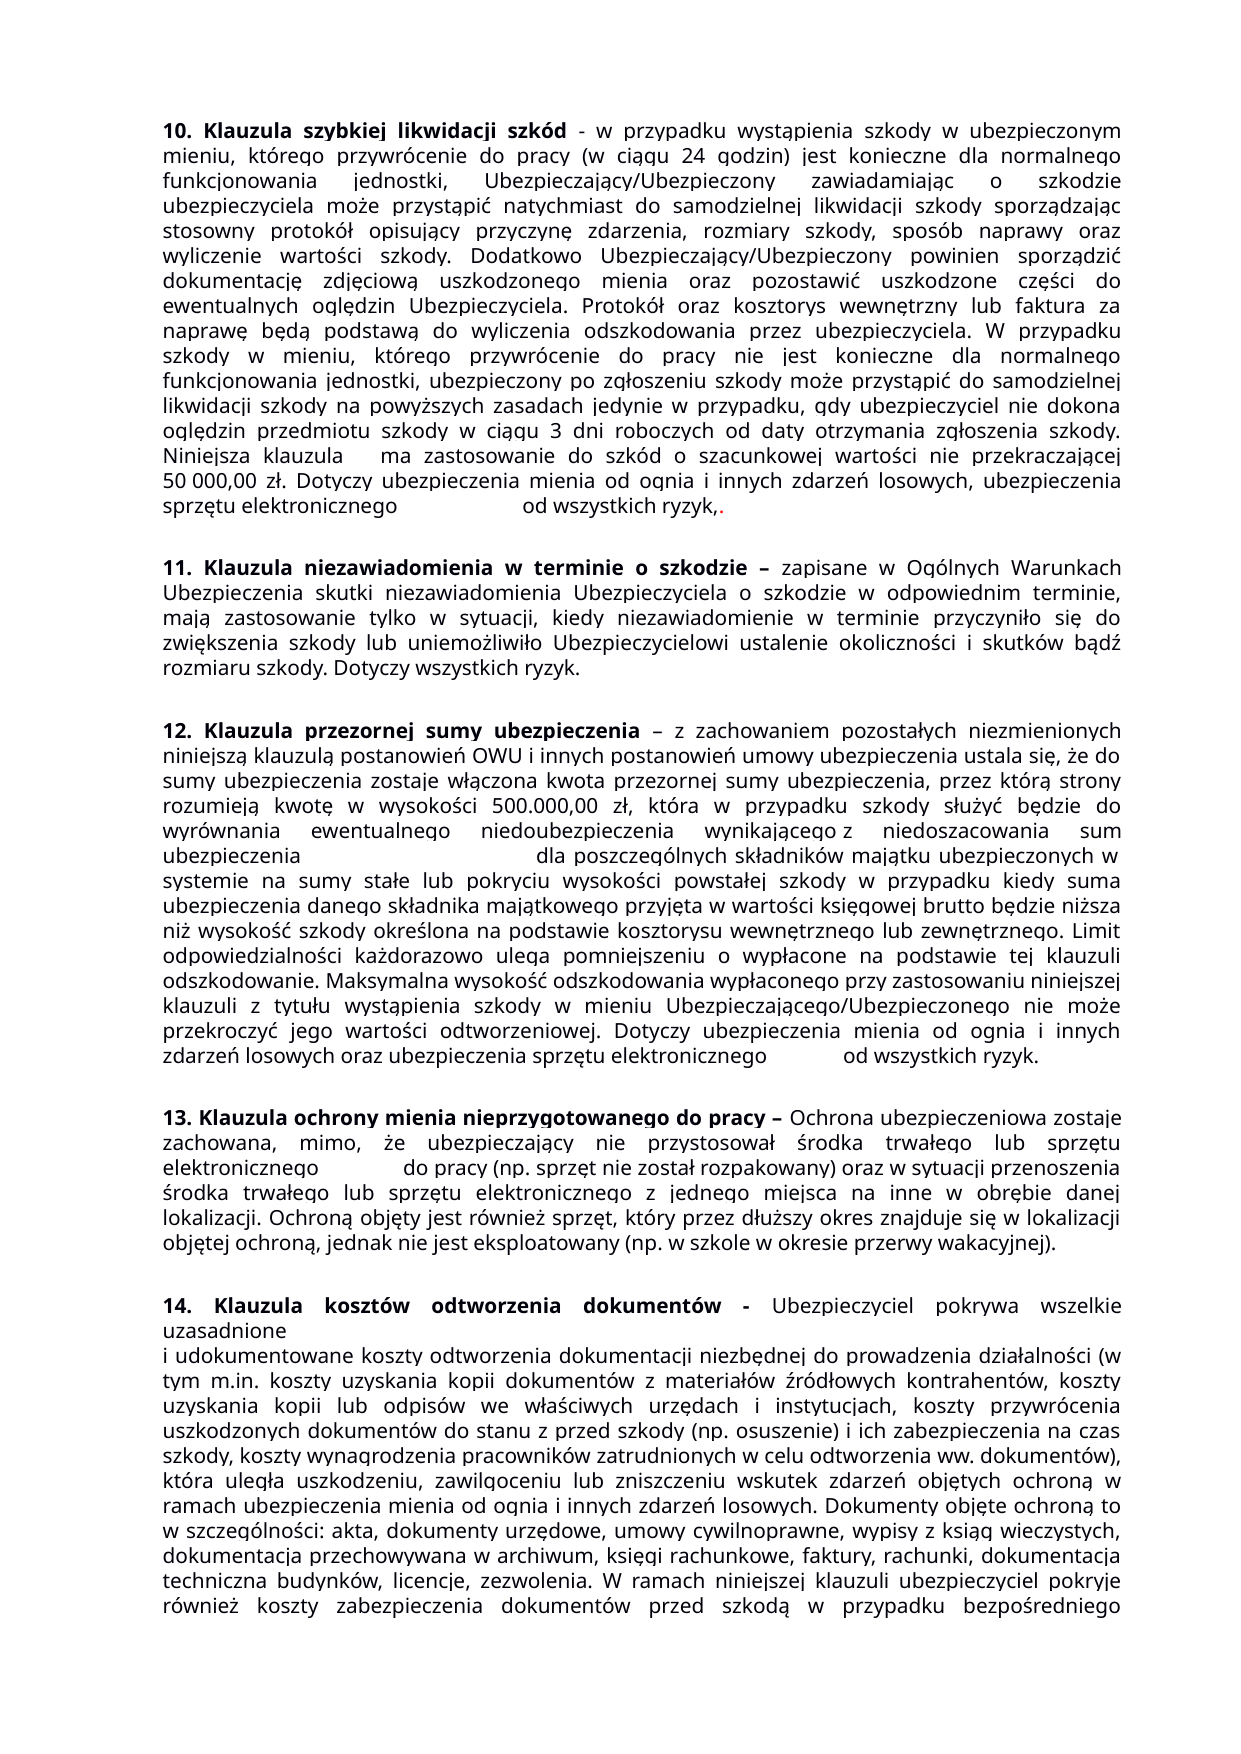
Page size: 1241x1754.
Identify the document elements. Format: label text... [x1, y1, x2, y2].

list 10. Klauzula szybkiej likwidacji szkód - w przypadku wystąpienia szkody w ubezpieczonym mieniu, którego przywrócenie do pracy (w ciągu 24 godzin) jest konieczne dla normalnego funkcjonowania jednostki, Ubezpieczający/Ubezpieczony zawiadamiając o szkodzie ubezpieczyciela może przystąpić natychmiast do samodzielnej likwidacji szkody sporządzając stosowny protokół opisujący przyczynę zdarzenia, rozmiary szkody, sposób naprawy oraz wyliczenie wartości szkody. Dodatkowo Ubezpieczający/Ubezpieczony powinien sporządzić dokumentację zdjęciową uszkodzonego mienia oraz pozostawić uszkodzone części do ewentualnych oględzin Ubezpieczyciela. Protokół oraz kosztorys wewnętrzny lub faktura za naprawę będą podstawą do wyliczenia odszkodowania przez ubezpieczyciela. W przypadku szkody w mieniu, którego przywrócenie do pracy nie jest konieczne dla normalnego funkcjonowania jednostki, ubezpieczony po zgłoszeniu szkody może przystąpić do samodzielnej likwidacji szkody na powyższych zasadach jedynie w przypadku, gdy ubezpieczyciel nie dokona oględzin przedmiotu szkody w ciągu 3 dni roboczych od daty otrzymania zgłoszenia szkody. Niniejsza klauzula ma zastosowanie do szkód o szacunkowej wartości nie przekraczającej 50 000,00 zł. Dotyczy ubezpieczenia mienia od ognia i innych zdarzeń losowych, ubezpieczenia sprzętu elektronicznego od wszystkich ryzyk,. [162, 118, 1122, 518]
list 14. Klauzula kosztów odtworzenia dokumentów - Ubezpieczyciel pokrywa wszelkie uzasadnione i udokumentowane koszty odtworzenia dokumentacji niezbędnej do prowadzenia działalności (w tym m.in. koszty uzyskania kopii dokumentów z materiałów źródłowych kontrahentów, koszty uzyskania kopii lub odpisów we właściwych urzędach i instytucjach, koszty przywrócenia uszkodzonych dokumentów do stanu z przed szkody (np. osuszenie) i ich zabezpieczenia na czas szkody, koszty wynagrodzenia pracowników zatrudnionych w celu odtworzenia ww. dokumentów), która uległa uszkodzeniu, zawilgoceniu lub zniszczeniu wskutek zdarzeń objętych ochroną w ramach ubezpieczenia mienia od ognia i innych zdarzeń losowych. Dokumenty objęte ochroną to w szczególności: akta, dokumenty urzędowe, umowy cywilnoprawne, wypisy z ksiąg wieczystych, dokumentacja przechowywana w archiwum, księgi rachunkowe, faktury, rachunki, dokumentacja techniczna budynków, licencje, zezwolenia. W ramach niniejszej klauzuli ubezpieczyciel pokryje również koszty zabezpieczenia dokumentów przed szkodą w przypadku bezpośredniego [162, 1293, 1122, 1618]
list 12. Klauzula przezornej sumy ubezpieczenia – z zachowaniem pozostałych niezmienionych niniejszą klauzulą postanowień OWU i innych postanowień umowy ubezpieczenia ustala się, że do sumy ubezpieczenia zostaje włączona kwota przezornej sumy ubezpieczenia, przez którą strony rozumieją kwotę w wysokości 500.000,00 zł, która w przypadku szkody służyć będzie do wyrównania ewentualnego niedoubezpieczenia wynikającego z niedoszacowania sum ubezpieczenia dla poszczególnych składników majątku ubezpieczonych w systemie na sumy stałe lub pokryciu wysokości powstałej szkody w przypadku kiedy suma ubezpieczenia danego składnika majątkowego przyjęta w wartości księgowej brutto będzie niższa niż wysokość szkody określona na podstawie kosztorysu wewnętrznego lub zewnętrznego. Limit odpowiedzialności każdorazowo ulega pomniejszeniu o wypłacone na podstawie tej klauzuli odszkodowanie. Maksymalna wysokość odszkodowania wypłaconego przy zastosowaniu niniejszej klauzuli z tytułu wystąpienia szkody w mieniu Ubezpieczającego/Ubezpieczonego nie może przekroczyć jego wartości odtworzeniowej. Dotyczy ubezpieczenia mienia od ognia i innych zdarzeń losowych oraz ubezpieczenia sprzętu elektronicznego od wszystkich ryzyk. [162, 718, 1122, 1068]
list 11. Klauzula niezawiadomienia w terminie o szkodzie – zapisane w Ogólnych Warunkach Ubezpieczenia skutki niezawiadomienia Ubezpieczyciela o szkodzie w odpowiednim terminie, mają zastosowanie tylko w sytuacji, kiedy niezawiadomienie w terminie przyczyniło się do zwiększenia szkody lub uniemożliwiło Ubezpieczycielowi ustalenie okoliczności i skutków bądź rozmiaru szkody. Dotyczy wszystkich ryzyk. [162, 556, 1122, 681]
list 13. Klauzula ochrony mienia nieprzygotowanego do pracy – Ochrona ubezpieczeniowa zostaje zachowana, mimo, że ubezpieczający nie przystosował środka trwałego lub sprzętu elektronicznego do pracy (np. sprzęt nie został rozpakowany) oraz w sytuacji przenoszenia środka trwałego lub sprzętu elektronicznego z jednego miejsca na inne w obrębie danej lokalizacji. Ochroną objęty jest również sprzęt, który przez dłuższy okres znajduje się w lokalizacji objętej ochroną, jednak nie jest eksploatowany (np. w szkole w okresie przerwy wakacyjnej). [162, 1106, 1122, 1256]
